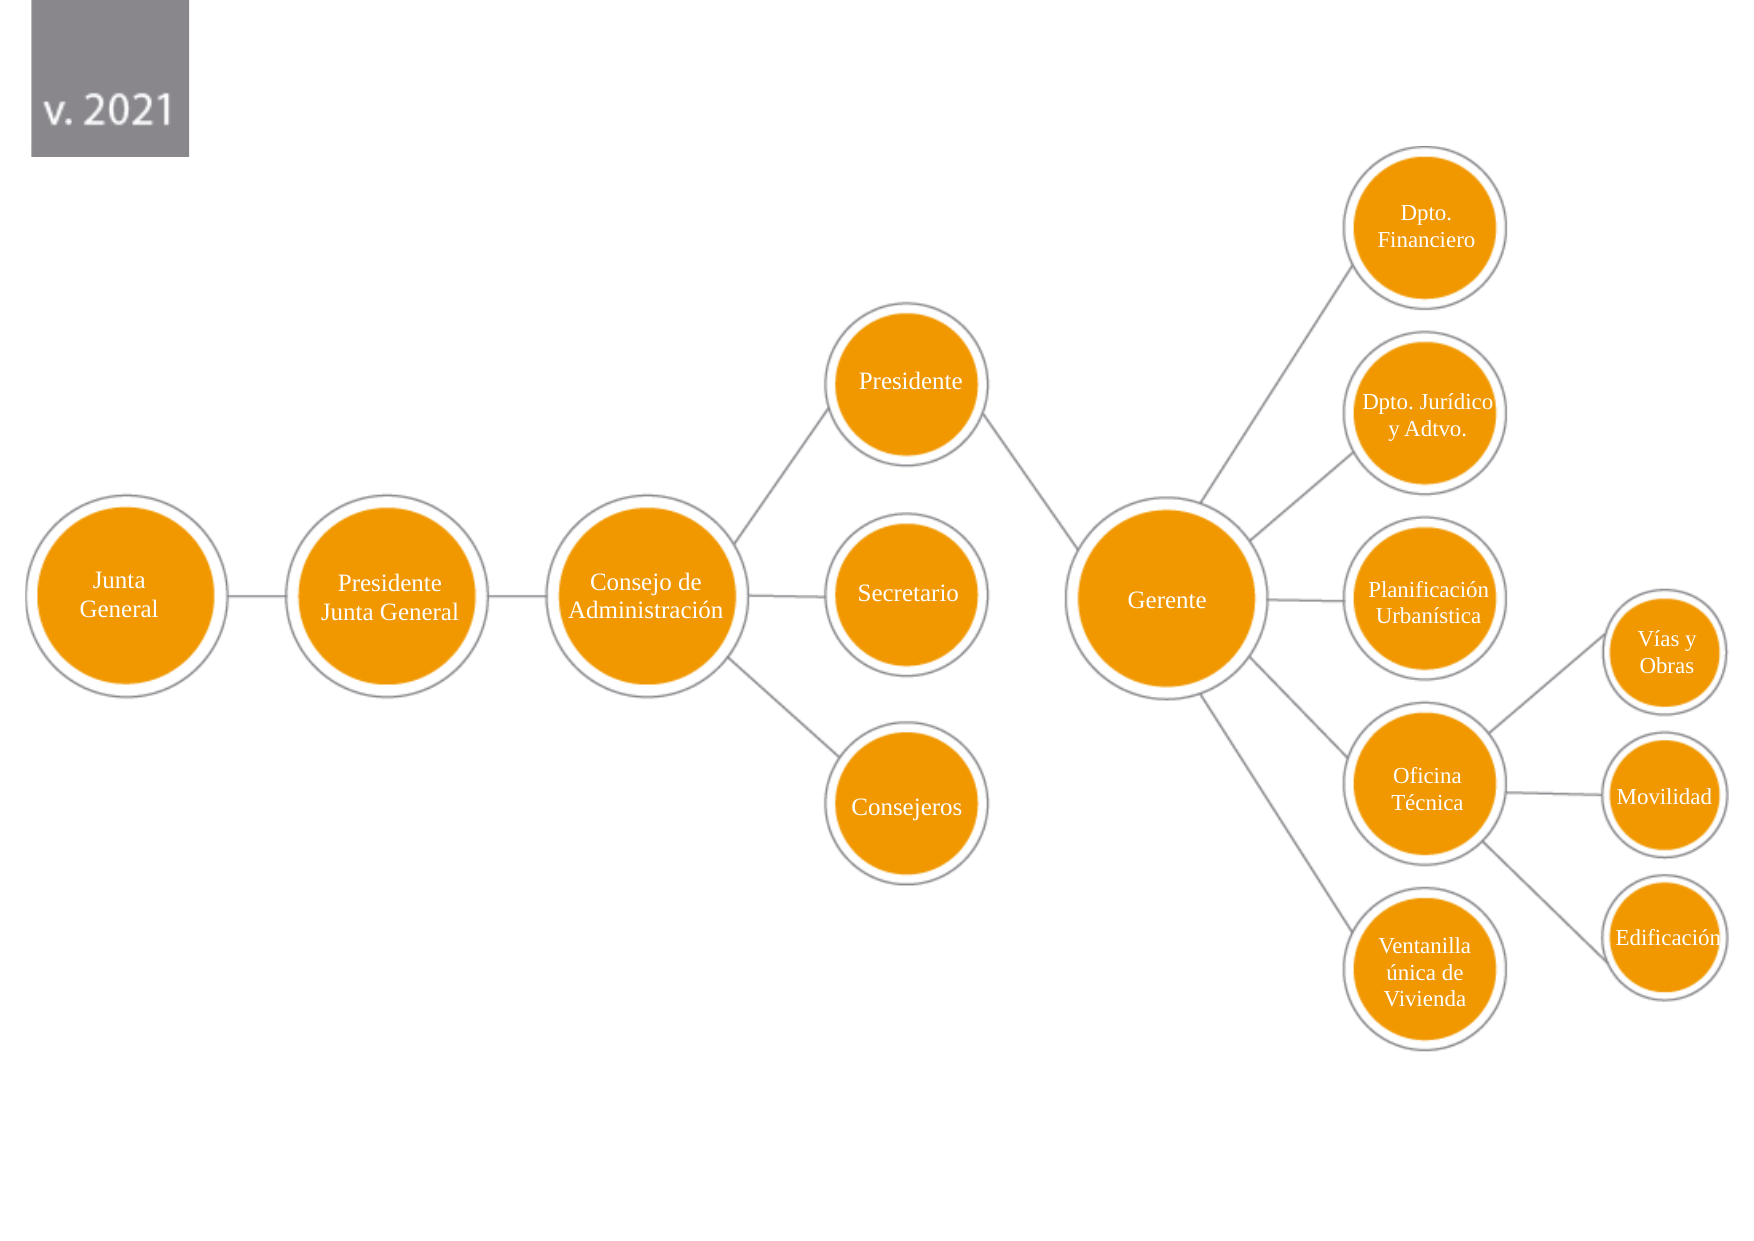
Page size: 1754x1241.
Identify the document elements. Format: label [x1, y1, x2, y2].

picture [25, 0, 1729, 1053]
